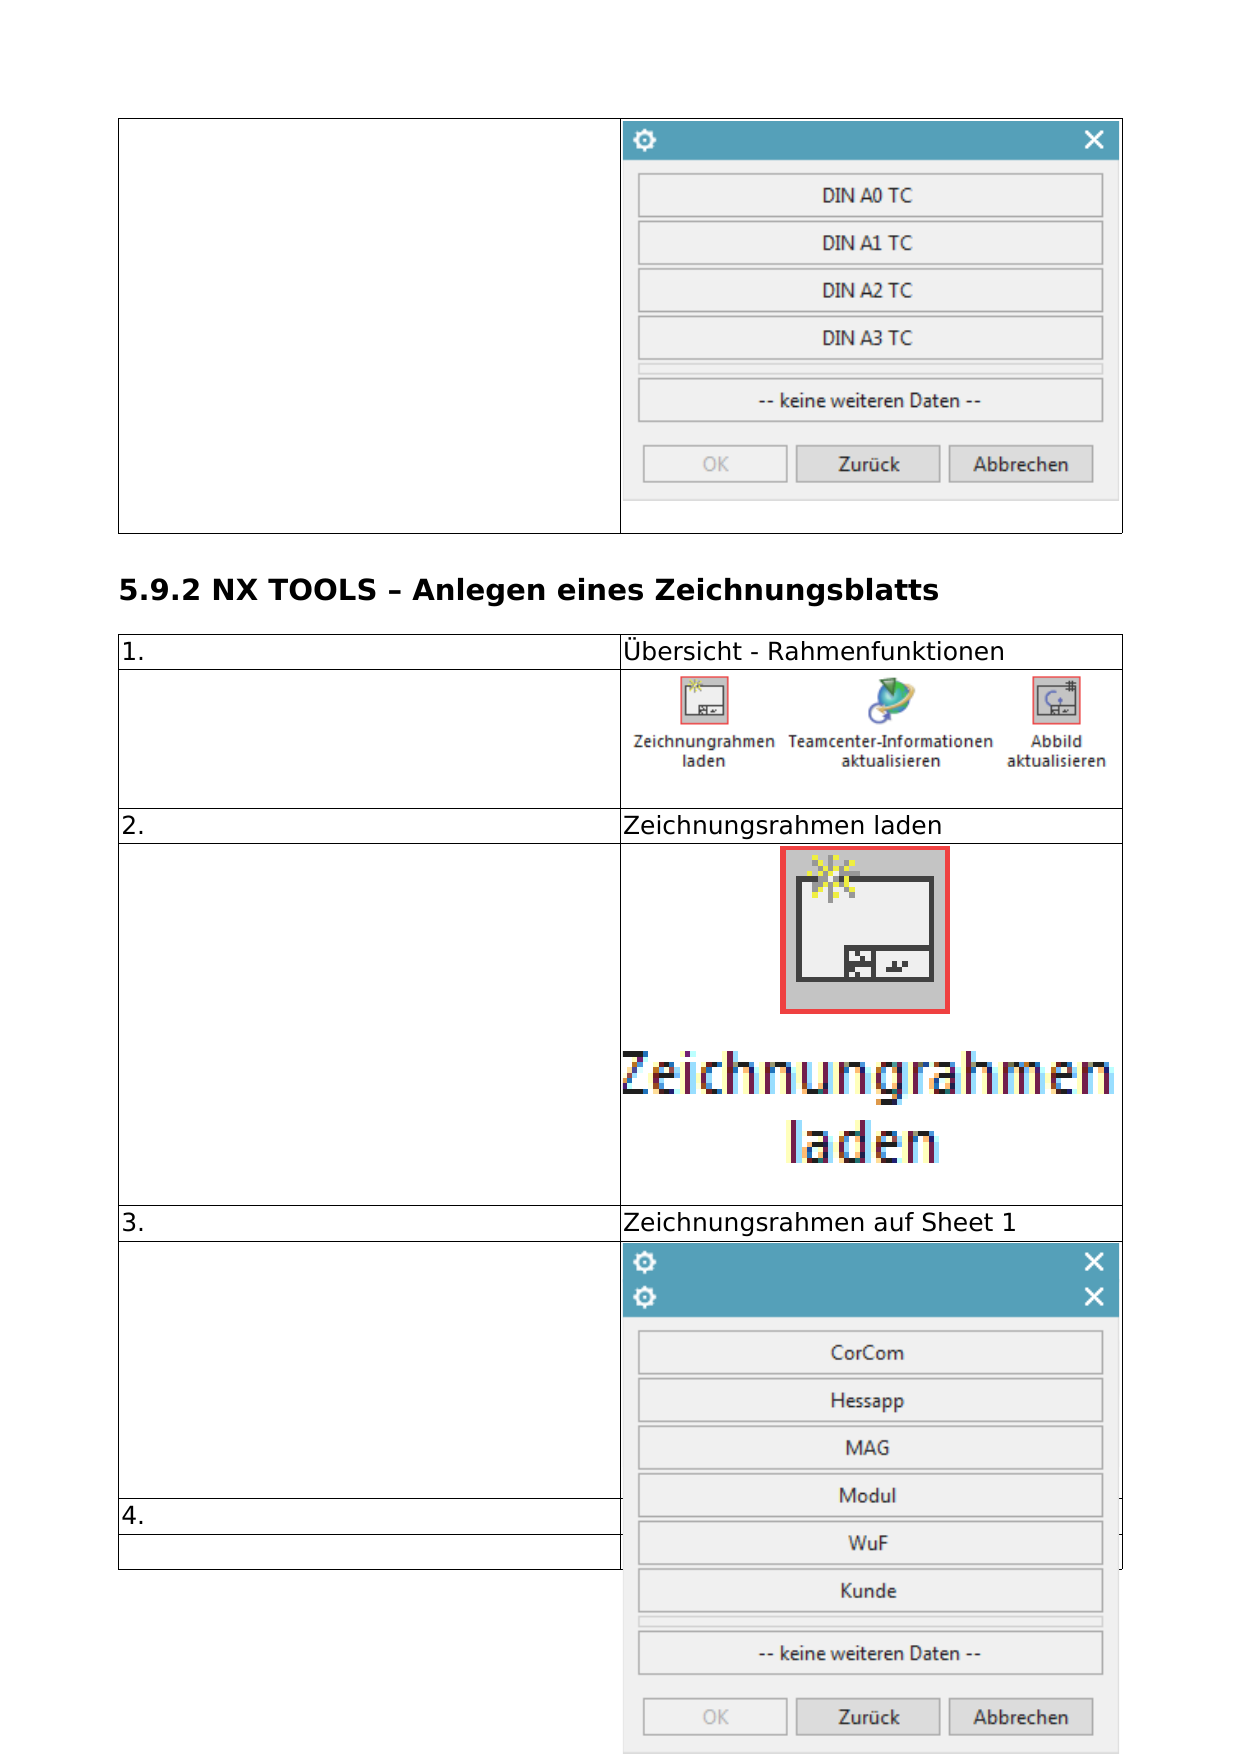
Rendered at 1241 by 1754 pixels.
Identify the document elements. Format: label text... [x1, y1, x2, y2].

table_header 1. [119, 635, 620, 669]
subtitle 5.9.2 NX TOOLS – Anlegen eines Zeichnungsblatts [118, 573, 1122, 607]
picture [622, 672, 1120, 776]
table_cell [621, 844, 1122, 1205]
table_cell [119, 1535, 620, 1568]
picture [622, 1243, 1120, 1754]
table_cell [621, 119, 1122, 533]
table_cell [119, 1242, 620, 1498]
table_cell [119, 844, 620, 1205]
table_cell [621, 670, 1122, 808]
picture [622, 846, 1120, 1174]
table_cell Zeichnungsrahmen laden [621, 809, 1122, 843]
table_cell 4. [119, 1499, 620, 1533]
table_cell 3. [119, 1206, 620, 1241]
picture [622, 121, 1120, 501]
table_cell Zeichnungsrahmen auf Sheet 1 [621, 1206, 1122, 1241]
table_header Übersicht - Rahmenfunktionen [621, 635, 1122, 669]
table_cell 2. [119, 809, 620, 843]
table_cell [119, 119, 620, 533]
table_cell [119, 670, 620, 808]
